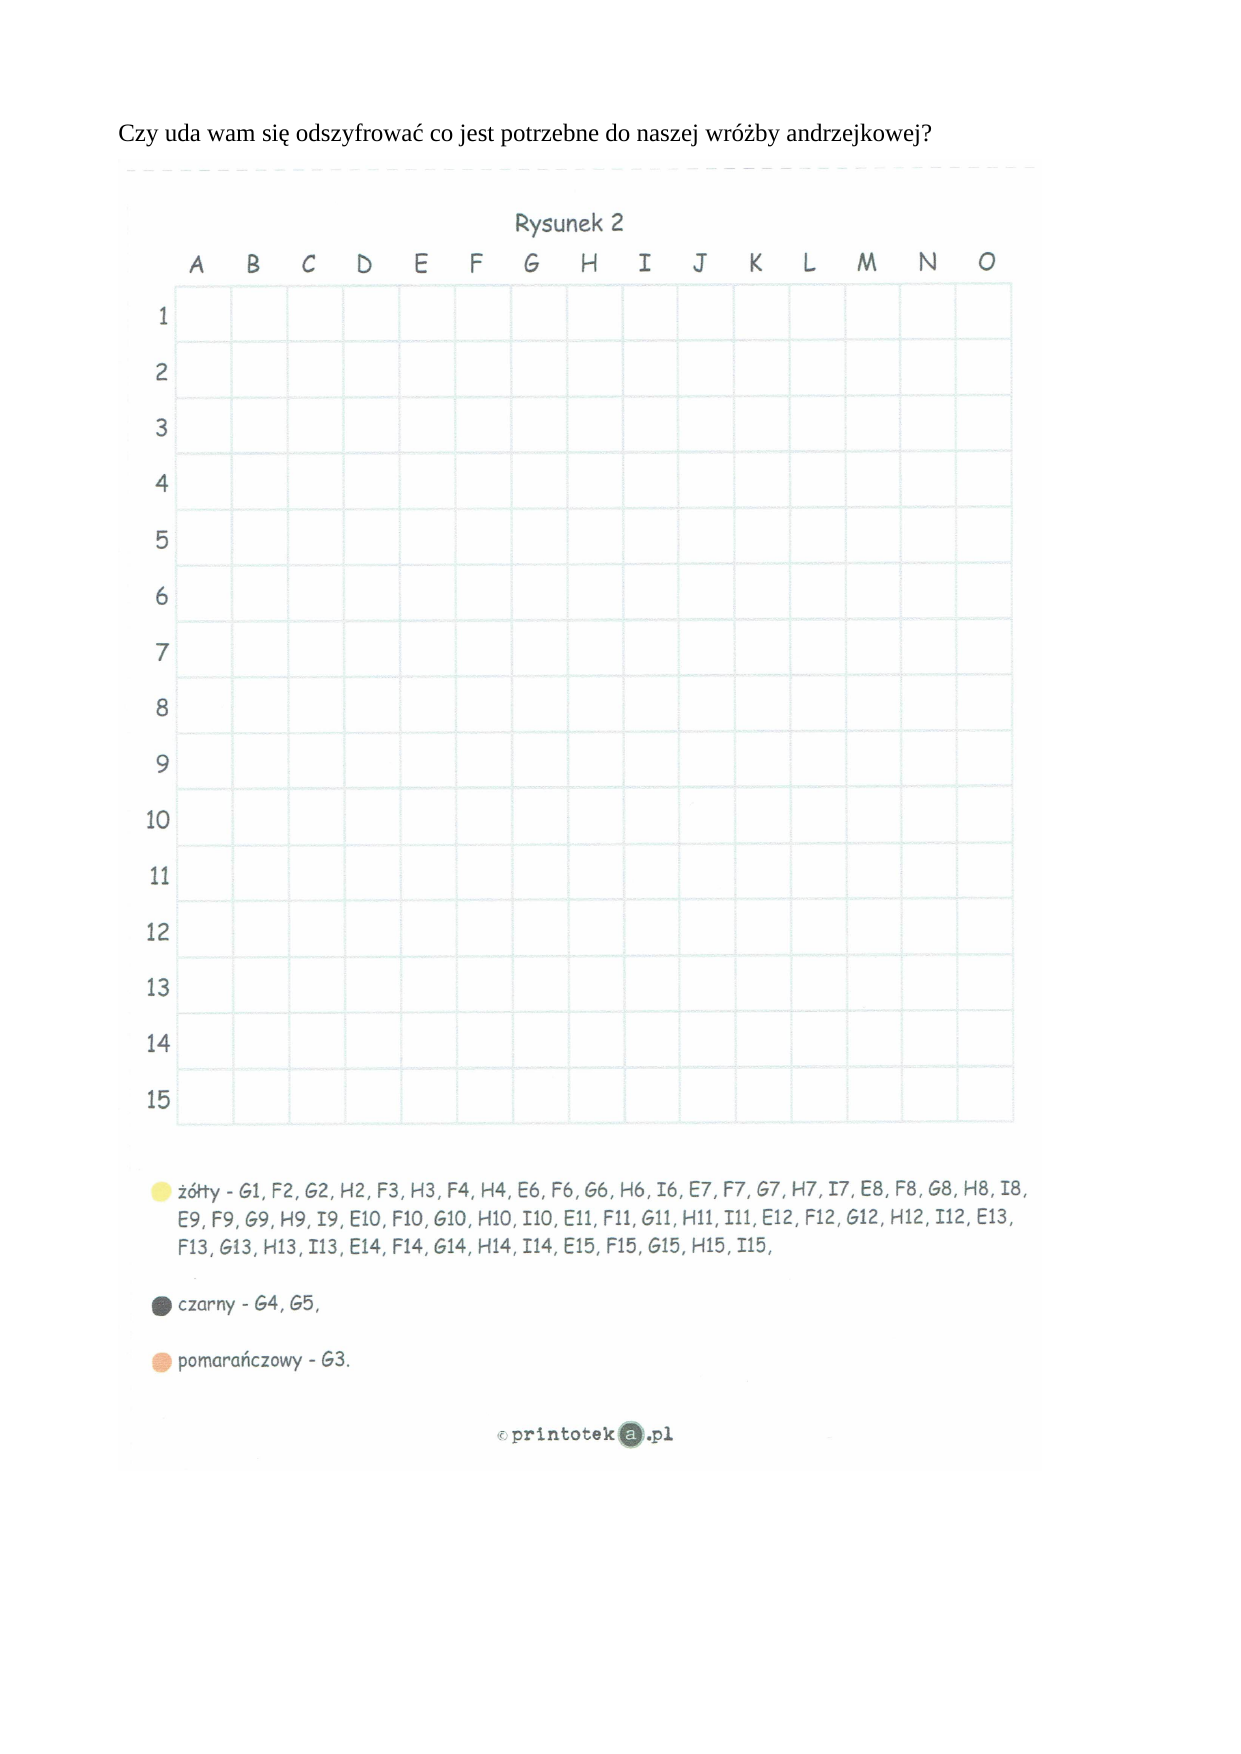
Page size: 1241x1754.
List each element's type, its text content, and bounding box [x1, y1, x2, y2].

text Czy uda wam się odszyfrować co jest potrzebne do naszej wróżby andrzejkowej? [118, 118, 1122, 147]
